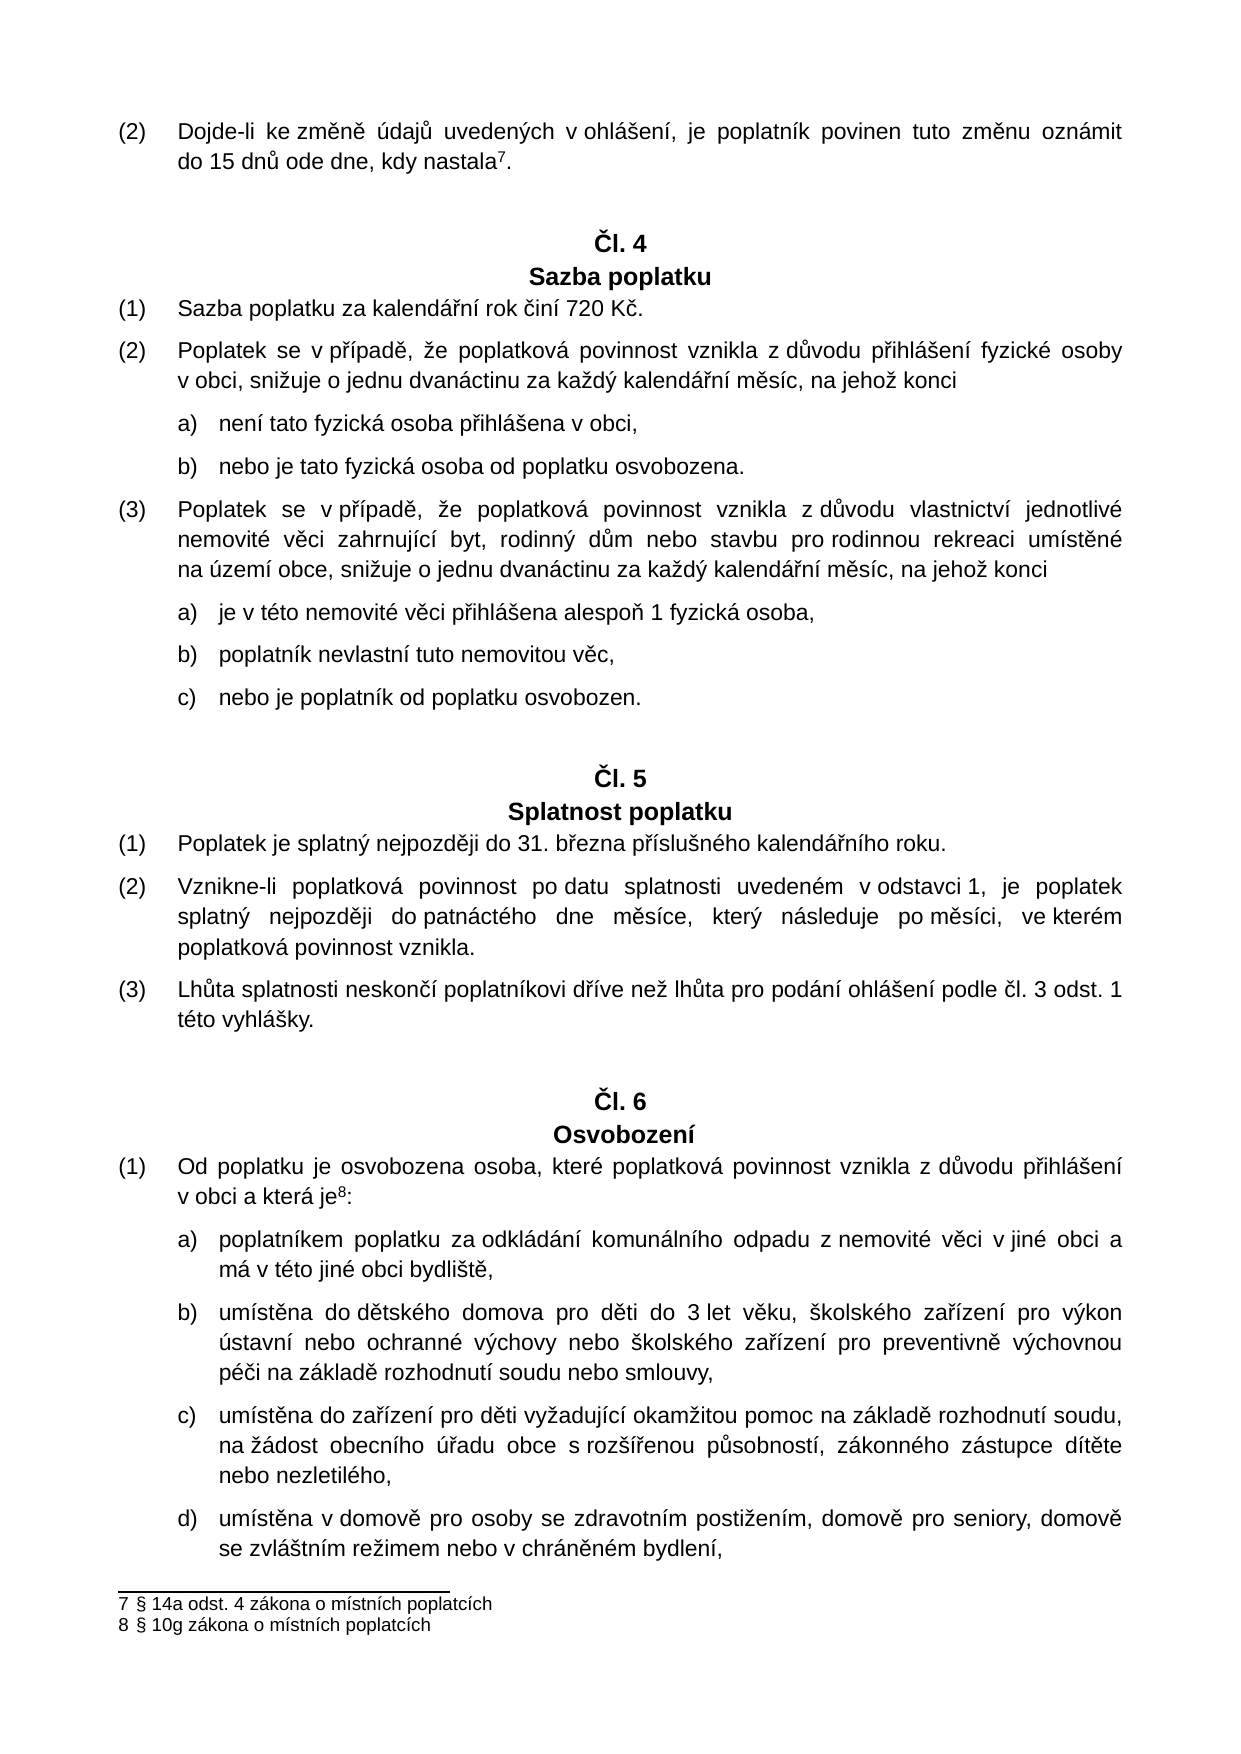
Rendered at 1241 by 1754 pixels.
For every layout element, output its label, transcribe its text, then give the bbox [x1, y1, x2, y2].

subtitle Čl. 4 Sazba poplatku [118, 228, 1122, 290]
list Vznikne-li poplatková povinnost po datu splatnosti uvedeném v odstavci 1, je poplatek splatný nejpozději do patnáctého dne měsíce, který následuje po měsíci, ve kterém poplatková povinnost vznikla. [118, 873, 1122, 960]
list Sazba poplatku za kalendářní rok činí 720 Kč. [118, 294, 1122, 321]
list nebo je poplatník od poplatku osvobozen. [177, 684, 1122, 711]
list § 10g zákona o místních poplatcích [118, 1614, 1122, 1635]
list Poplatek je splatný nejpozději do 31. března příslušného kalendářního roku. [118, 830, 1122, 857]
list § 14a odst. 4 zákona o místních poplatcích [118, 1592, 1122, 1614]
list Dojde-li ke změně údajů uvedených v ohlášení, je poplatník povinen tuto změnu oznámit do 15 dnů ode dne, kdy nastala. [118, 118, 1122, 175]
list Od poplatku je osvobozena osoba, které poplatková povinnost vznikla z důvodu přihlášení v obci a která je: [118, 1153, 1122, 1209]
list umístěna v domově pro osoby se zdravotním postižením, domově pro seniory, domově se zvláštním režimem nebo v chráněném bydlení, [177, 1505, 1122, 1561]
list poplatník nevlastní tuto nemovitou věc, [177, 641, 1122, 668]
list je v této nemovité věci přihlášena alespoň 1 fyzická osoba, [177, 599, 1122, 625]
list není tato fyzická osoba přihlášena v obci, [177, 410, 1122, 437]
list umístěna do dětského domova pro děti do 3 let věku, školského zařízení pro výkon ústavní nebo ochranné výchovy nebo školského zařízení pro preventivně výchovnou péči na základě rozhodnutí soudu nebo smlouvy, [177, 1298, 1122, 1385]
list nebo je tato fyzická osoba od poplatku osvobozena. [177, 453, 1122, 479]
list Poplatek se v případě, že poplatková povinnost vznikla z důvodu vlastnictví jednotlivé nemovité věci zahrnující byt, rodinný dům nebo stavbu pro rodinnou rekreaci umístěné na území obce, snižuje o jednu dvanáctinu za každý kalendářní měsíc, na jehož konci [118, 496, 1122, 582]
subtitle Čl. 6 Osvobození [118, 1087, 1122, 1148]
subtitle Čl. 5 Splatnost poplatku [118, 764, 1122, 826]
list umístěna do zařízení pro děti vyžadující okamžitou pomoc na základě rozhodnutí soudu, na žádost obecního úřadu obce s rozšířenou působností, zákonného zástupce dítěte nebo nezletilého, [177, 1402, 1122, 1488]
list Lhůta splatnosti neskončí poplatníkovi dříve než lhůta pro podání ohlášení podle čl. 3 odst. 1 této vyhlášky. [118, 976, 1122, 1033]
list Poplatek se v případě, že poplatková povinnost vznikla z důvodu přihlášení fyzické osoby v obci, snižuje o jednu dvanáctinu za každý kalendářní měsíc, na jehož konci [118, 337, 1122, 394]
list poplatníkem poplatku za odkládání komunálního odpadu z nemovité věci v jiné obci a má v této jiné obci bydliště, [177, 1226, 1122, 1282]
